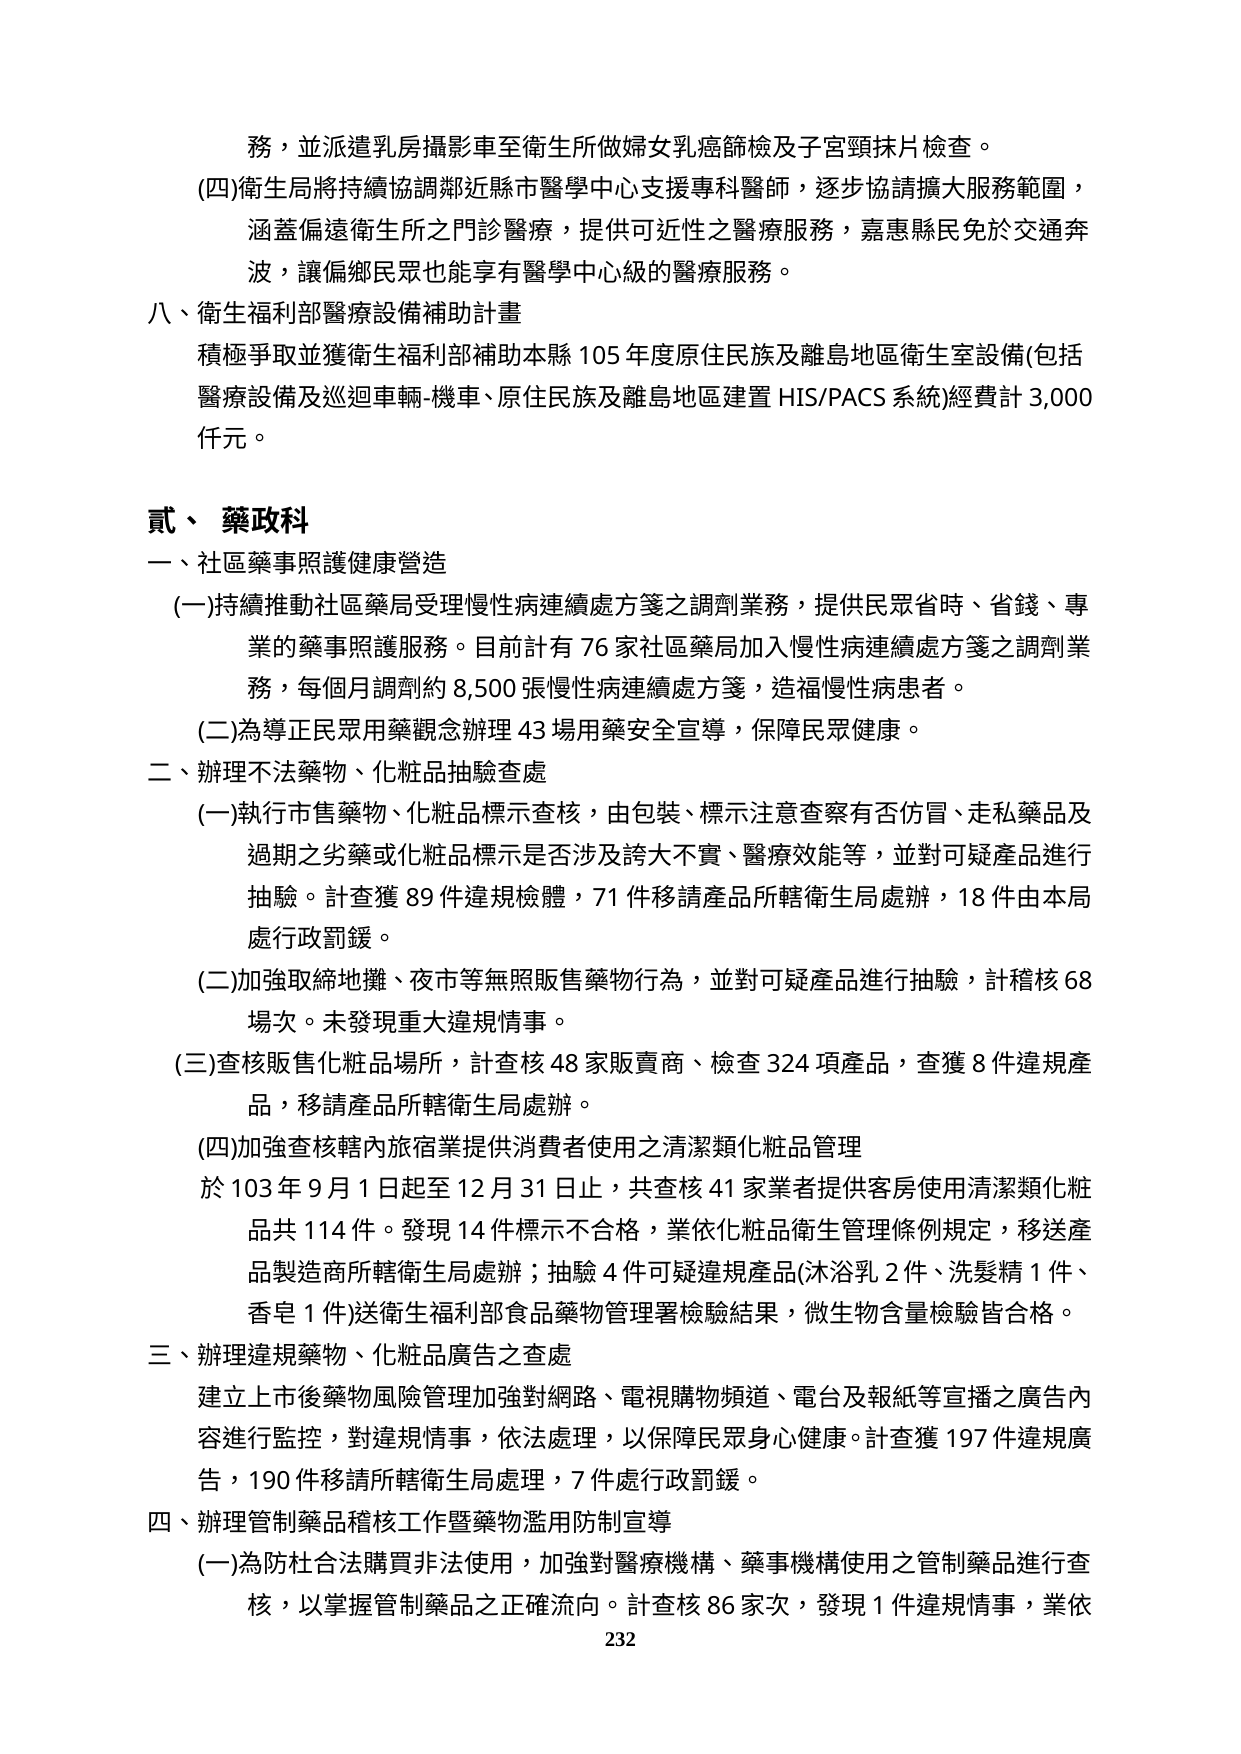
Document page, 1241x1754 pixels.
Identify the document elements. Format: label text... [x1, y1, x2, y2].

text (二)為導正民眾用藥觀念辦理43場用藥安全宣導，保障民眾健康。 [148, 706, 1092, 748]
text 容進行監控，對違規情事，依法處理，以保障民眾身心健康。計查獲197件違規廣 [198, 1414, 1092, 1456]
text (一)執行市售藥物、化粧品標示查核，由包裝、標示注意查察有否仿冒、走私藥品及過期之劣藥或化粧品標示是否涉及誇大不實、醫療效能等，並對可疑產品進行抽驗。計查獲89件違規檢體，71件移請產品所轄衛生局處辦，18件由本局處行政罰鍰。 [198, 789, 1092, 956]
text 積極爭取並獲衛生福利部補助本縣105年度原住民族及離島地區衛生室設備(包括 [198, 331, 1092, 373]
text (一)持續推動社區藥局受理慢性病連續處方箋之調劑業務，提供民眾省時、省錢、專業的藥事照護服務。目前計有76家社區藥局加入慢性病連續處方箋之調劑業務，每個月調劑約8,500張慢性病連續處方箋，造福慢性病患者。 [148, 581, 1092, 706]
text 告，190件移請所轄衛生局處理，7件處行政罰鍰。 [198, 1456, 1092, 1498]
list 藥政科 [148, 498, 1092, 539]
text (二)加強取締地攤、夜市等無照販售藥物行為，並對可疑產品進行抽驗，計稽核68場次。未發現重大違規情事。 [198, 956, 1092, 1039]
text 務，並派遣乳房攝影車至衛生所做婦女乳癌篩檢及子宮頸抹片檢查。 [198, 123, 1092, 164]
text 八、衛生福利部醫療設備補助計畫 [148, 289, 1092, 331]
text 於103年9月1日起至12月31日止，共查核41家業者提供客房使用清潔類化粧品共114件。發現14件標示不合格，業依化粧品衛生管理條例規定，移送產品製造商所轄衛生局處辦；抽驗4件可疑違規產品(沐浴乳2件、洗髮精1件、香皂1件)送衛生福利部食品藥物管理署檢驗結果，微生物含量檢驗皆合格。 [148, 1164, 1092, 1331]
text 建立上市後藥物風險管理加強對網路、電視購物頻道、電台及報紙等宣播之廣告內 [198, 1373, 1092, 1414]
text 四、辦理管制藥品稽核工作暨藥物濫用防制宣導 [148, 1498, 1092, 1539]
text 醫療設備及巡迴車輛-機車、原住民族及離島地區建置HIS/PACS系統)經費計3,000 [198, 373, 1092, 414]
text 二、辦理不法藥物、化粧品抽驗查處 [148, 748, 1092, 789]
text (三)查核販售化粧品場所，計查核48家販賣商、檢查324項產品，查獲8件違規產品，移請產品所轄衛生局處辦。 [148, 1039, 1092, 1123]
text 仟元。 [198, 414, 1092, 456]
text 一、社區藥事照護健康營造 [148, 539, 1092, 581]
text (四)衛生局將持續協調鄰近縣市醫學中心支援專科醫師，逐步協請擴大服務範圍，涵蓋偏遠衛生所之門診醫療，提供可近性之醫療服務，嘉惠縣民免於交通奔波，讓偏鄉民眾也能享有醫學中心級的醫療服務。 [198, 164, 1092, 289]
text (四)加強查核轄內旅宿業提供消費者使用之清潔類化粧品管理 [198, 1123, 1092, 1164]
text 三、辦理違規藥物、化粧品廣告之查處 [148, 1331, 1092, 1373]
text (一)為防杜合法購買非法使用，加強對醫療機構、藥事機構使用之管制藥品進行查核，以掌握管制藥品之正確流向。計查核86家次，發現1件違規情事，業依 [198, 1539, 1092, 1623]
